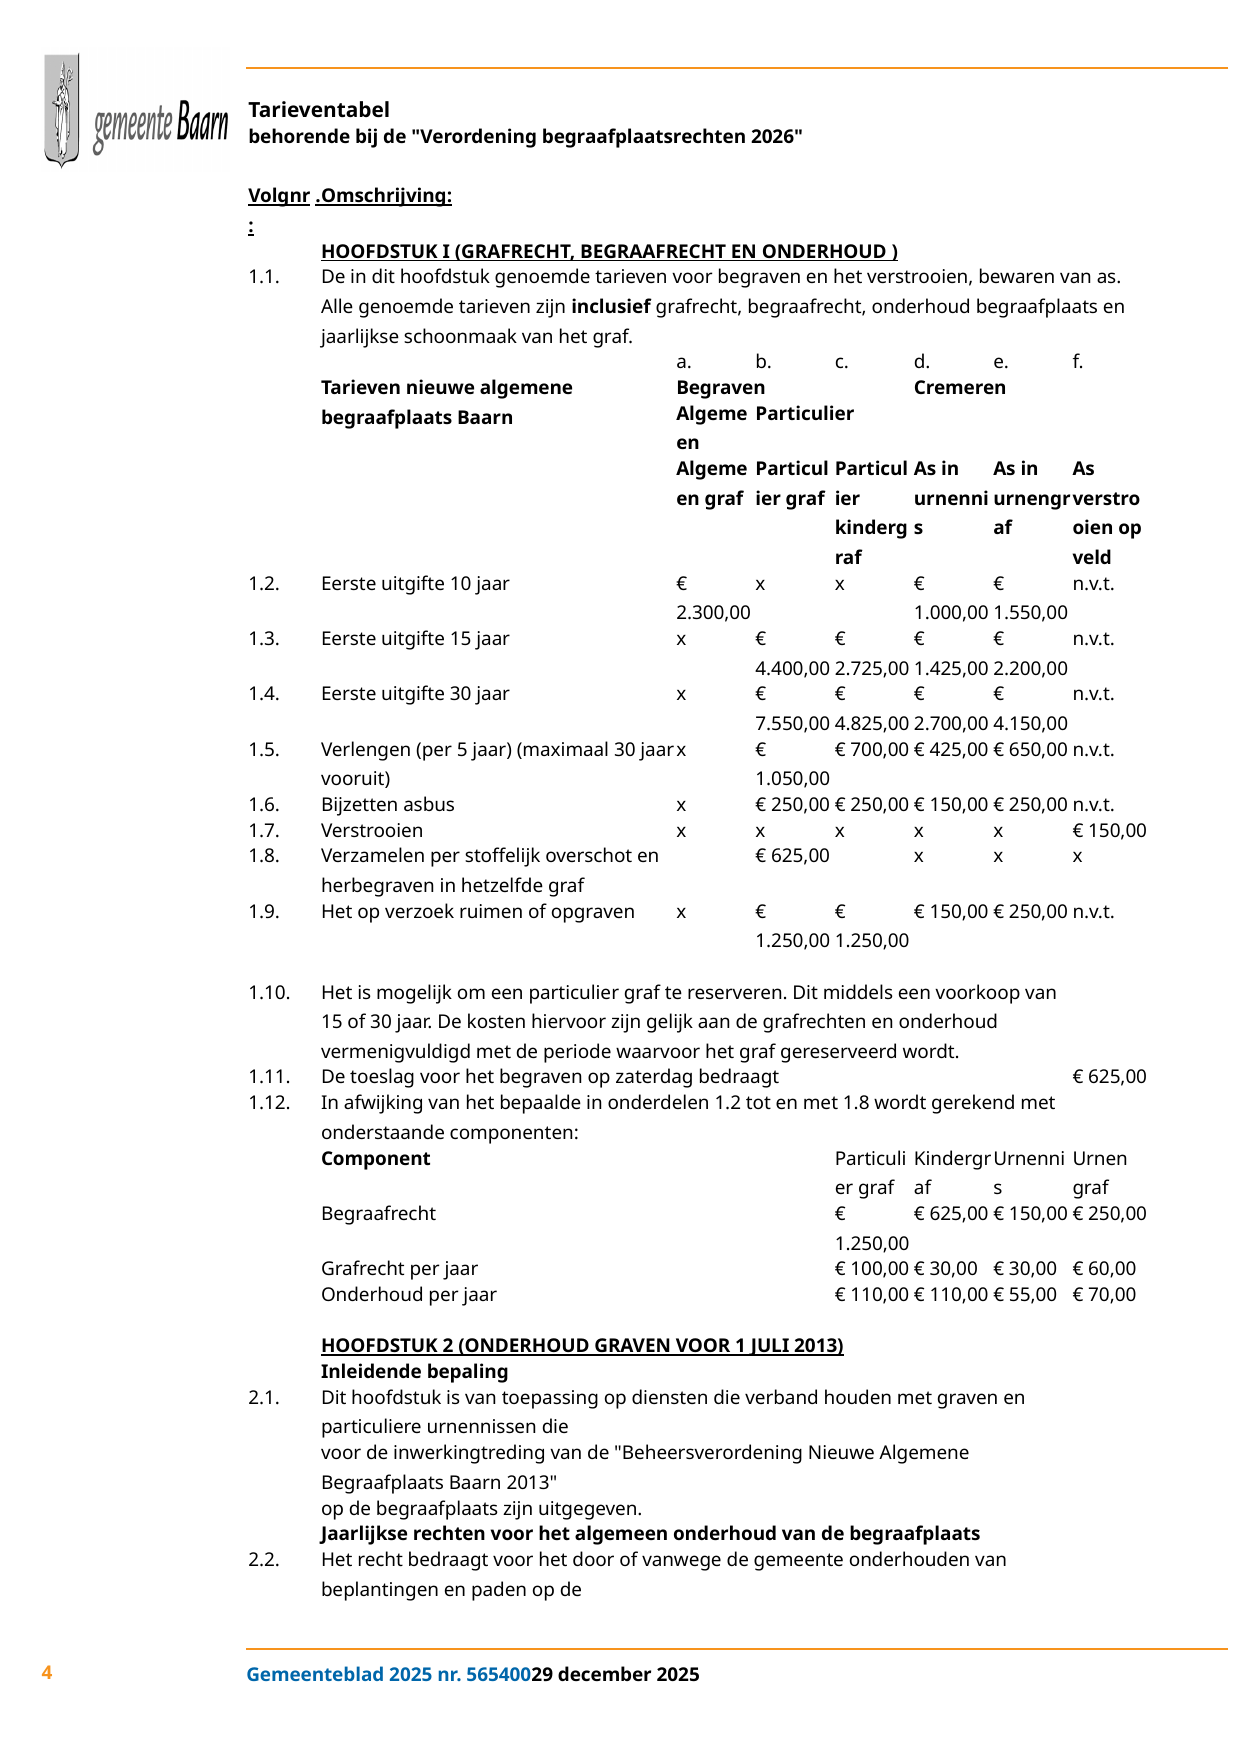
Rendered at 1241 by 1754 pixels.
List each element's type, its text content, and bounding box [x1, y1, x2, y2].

table_cell € 1.425,00 [914, 625, 993, 680]
table_cell Onderhoud per jaar [321, 1281, 834, 1307]
table_cell Het is mogelijk om een particulier graf te reserveren. Dit middels een voorkoop van 15 of 30 jaar. De kosten hiervoor zijn gelijk aan de grafrechten en onderhoud vermenigvuldigd met de periode waarvoor het graf gereserveerd wordt. [321, 979, 1072, 1064]
table_cell voor de inwerkingtreding van de "Beheersverordening Nieuwe Algemene Begraafplaats Baarn 2013" [321, 1439, 1072, 1495]
table_cell [1072, 1495, 1152, 1520]
table_cell € 1.050,00 [755, 736, 834, 791]
table_cell 2.2. [248, 1546, 321, 1601]
table_cell Urnen graf [1072, 1145, 1152, 1200]
text behorende bij de "Verordening begraafplaatsrechten 2026" [248, 123, 1152, 149]
table_cell c. [835, 349, 914, 374]
table_cell Eerste uitgifte 10 jaar [321, 570, 676, 625]
table_cell De in dit hoofdstuk genoemde tarieven voor begraven en het verstrooien, bewaren van as. Alle genoemde tarieven zijn inclusief grafrecht, begraafrecht, onderhoud begraafplaats en jaarlijkse schoonmaak van het graf. [321, 264, 1152, 348]
table_cell [248, 1358, 321, 1384]
table_cell [1072, 1358, 1152, 1384]
table_cell 1.5. [248, 736, 321, 791]
table_cell x [835, 817, 914, 842]
table_cell € 650,00 [993, 736, 1072, 791]
table_cell a. [676, 349, 755, 374]
table_cell Kindergraf [914, 1145, 993, 1200]
table_cell [248, 1307, 1152, 1333]
table_cell € 110,00 [914, 1281, 993, 1307]
table_cell € 700,00 [835, 736, 914, 791]
table_cell € 1.550,00 [993, 570, 1072, 625]
table_cell Algemeen [676, 400, 755, 455]
table_cell 1.9. [248, 898, 321, 953]
table_cell [248, 238, 321, 264]
table_cell [248, 953, 1152, 979]
table_cell Het recht bedraagt voor het door of vanwege de gemeente onderhouden van beplantingen en paden op de [321, 1546, 1072, 1601]
table_cell 1.3. [248, 625, 321, 680]
table_cell € 110,00 [835, 1281, 914, 1307]
table_cell € 4.400,00 [755, 625, 834, 680]
table_cell € 625,00 [914, 1200, 993, 1255]
table_cell € 250,00 [755, 791, 834, 817]
table_cell [248, 1145, 321, 1200]
table_cell € 60,00 [1072, 1255, 1152, 1281]
table_cell € 2.300,00 [676, 570, 755, 625]
table_cell Particulier graf [835, 1145, 914, 1200]
table_cell € 150,00 [914, 898, 993, 953]
table_cell [835, 843, 914, 898]
table_cell € 250,00 [1072, 1200, 1152, 1255]
table_cell x [676, 680, 755, 736]
table_cell As verstrooien op veld [1072, 455, 1152, 570]
table_cell € 250,00 [835, 791, 914, 817]
table_cell 1.4. [248, 680, 321, 736]
table_header Volgnr .: [248, 183, 321, 238]
table_cell x [914, 843, 993, 898]
table_cell Component [321, 1145, 834, 1200]
table_cell Begraven [676, 374, 914, 400]
table_cell [1072, 1439, 1152, 1495]
table_cell 1.11. [248, 1064, 321, 1089]
table_cell € 425,00 [914, 736, 993, 791]
table_cell n.v.t. [1072, 680, 1152, 736]
table_cell € 1.000,00 [914, 570, 993, 625]
table_cell Dit hoofdstuk is van toepassing op diensten die verband houden met graven en particuliere urnennissen die [321, 1384, 1072, 1439]
table_cell x [993, 843, 1072, 898]
table_cell € 4.150,00 [993, 680, 1072, 736]
table_cell As in urnengraf [993, 455, 1072, 570]
table_cell € 625,00 [755, 843, 834, 898]
table_cell 2.1. [248, 1384, 321, 1439]
table_cell Particulier graf [755, 455, 834, 570]
table_cell 1.6. [248, 791, 321, 817]
table_cell x [676, 817, 755, 842]
table_cell € 2.200,00 [993, 625, 1072, 680]
table_cell [248, 1200, 321, 1255]
table_cell [248, 1333, 321, 1358]
table_cell Bijzetten asbus [321, 791, 676, 817]
table_cell n.v.t. [1072, 625, 1152, 680]
table_cell x [676, 791, 755, 817]
table_cell x [835, 570, 914, 625]
table_cell Verstrooien [321, 817, 676, 842]
table_cell € 150,00 [993, 1200, 1072, 1255]
table_cell x [755, 817, 834, 842]
table_cell HOOFDSTUK 2 (ONDERHOUD GRAVEN VOOR 1 JULI 2013) [321, 1333, 1072, 1358]
table_cell f. [1072, 349, 1152, 374]
table_cell € 1.250,00 [835, 1200, 914, 1255]
table_cell Grafrecht per jaar [321, 1255, 834, 1281]
table_cell € 2.700,00 [914, 680, 993, 736]
table_cell € 625,00 [1072, 1064, 1152, 1089]
table_cell x [676, 736, 755, 791]
table_cell e. [993, 349, 1072, 374]
table_cell Het op verzoek ruimen of opgraven [321, 898, 676, 953]
table_cell € 150,00 [914, 791, 993, 817]
table_cell [1072, 979, 1152, 1064]
table_cell Urnennis [993, 1145, 1072, 1200]
table_cell [248, 1255, 321, 1281]
table_cell 1.8. [248, 843, 321, 898]
table_cell Tarieven nieuwe algemene begraafplaats Baarn [321, 374, 676, 570]
table_cell € 150,00 [1072, 817, 1152, 842]
table_cell In afwijking van het bepaalde in onderdelen 1.2 tot en met 1.8 wordt gerekend met onderstaande componenten: [321, 1090, 1072, 1145]
table_cell [248, 349, 321, 374]
table_cell HOOFDSTUK I (GRAFRECHT, BEGRAAFRECHT EN ONDERHOUD ) [321, 238, 1152, 264]
table_cell Eerste uitgifte 30 jaar [321, 680, 676, 736]
table_cell € 4.825,00 [835, 680, 914, 736]
table_cell € 7.550,00 [755, 680, 834, 736]
table_cell € 1.250,00 [755, 898, 834, 953]
table_cell 1.2. [248, 570, 321, 625]
table_cell [1072, 1090, 1152, 1145]
table_cell De toeslag voor het begraven op zaterdag bedraagt [321, 1064, 1072, 1089]
table_cell € 30,00 [993, 1255, 1072, 1281]
table_cell n.v.t. [1072, 570, 1152, 625]
table_cell Particulier kindergraf [835, 455, 914, 570]
table_cell Verzamelen per stoffelijk overschot en herbegraven in hetzelfde graf [321, 843, 676, 898]
table_cell € 100,00 [835, 1255, 914, 1281]
table_cell x [914, 817, 993, 842]
table_cell € 1.250,00 [835, 898, 914, 953]
table_cell Cremeren [914, 374, 1152, 400]
table_cell € 250,00 [993, 791, 1072, 817]
table_cell [1072, 1384, 1152, 1439]
table_cell [914, 400, 1152, 455]
table_cell [1072, 1546, 1152, 1601]
table_cell As in urnennis [914, 455, 993, 570]
table_cell x [755, 570, 834, 625]
table_cell Verlengen (per 5 jaar) (maximaal 30 jaar vooruit) [321, 736, 676, 791]
table_cell 1.10. [248, 979, 321, 1064]
table_cell 1.1. [248, 264, 321, 348]
table_cell Begraafrecht [321, 1200, 834, 1255]
table_cell Inleidende bepaling [321, 1358, 1072, 1384]
text Tarieventabel [248, 95, 1152, 123]
table_cell x [676, 898, 755, 953]
table_cell Particulier [755, 400, 914, 455]
table_cell 1.12. [248, 1090, 321, 1145]
table_cell Eerste uitgifte 15 jaar [321, 625, 676, 680]
picture [41, 47, 231, 172]
table_cell [1072, 1520, 1152, 1546]
table_cell [1072, 1333, 1152, 1358]
table_cell n.v.t. [1072, 898, 1152, 953]
table_cell Jaarlijkse rechten voor het algemeen onderhoud van de begraafplaats [321, 1520, 1072, 1546]
table_cell € 250,00 [993, 898, 1072, 953]
table_cell [248, 1495, 321, 1520]
table_cell op de begraafplaats zijn uitgegeven. [321, 1495, 1072, 1520]
table_header Omschrijving: [321, 183, 1152, 238]
table_cell [676, 843, 755, 898]
table_cell € 70,00 [1072, 1281, 1152, 1307]
table_cell x [676, 625, 755, 680]
table_cell x [1072, 843, 1152, 898]
table_cell € 55,00 [993, 1281, 1072, 1307]
table_cell x [993, 817, 1072, 842]
table_cell n.v.t. [1072, 736, 1152, 791]
table_cell 1.7. [248, 817, 321, 842]
table_cell [248, 1520, 321, 1546]
table_cell [321, 349, 676, 374]
table_cell € 30,00 [914, 1255, 993, 1281]
table_cell Algemeen graf [676, 455, 755, 570]
table_cell b. [755, 349, 834, 374]
table_cell € 2.725,00 [835, 625, 914, 680]
table_cell d. [914, 349, 993, 374]
table_cell n.v.t. [1072, 791, 1152, 817]
table_cell [248, 1439, 321, 1495]
table_cell [248, 374, 321, 570]
table_cell [248, 1281, 321, 1307]
